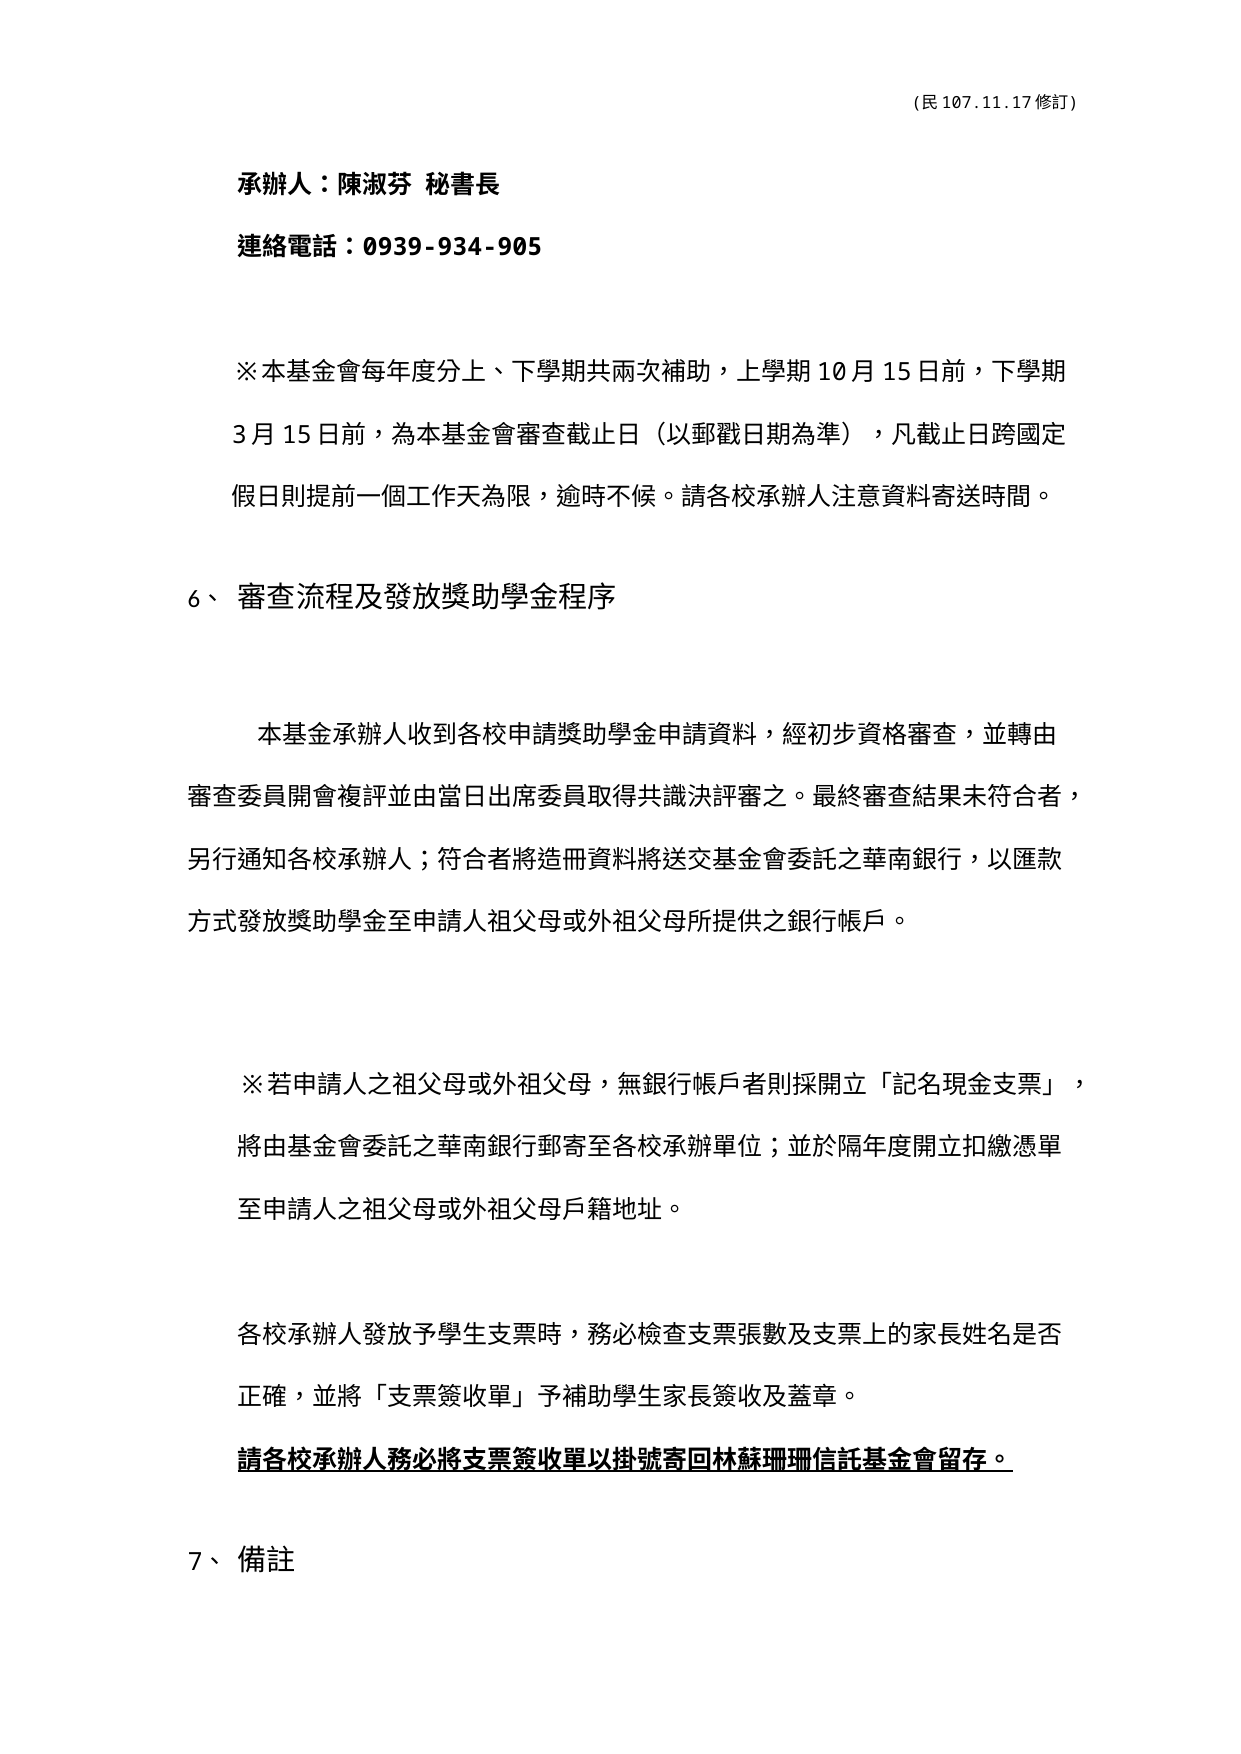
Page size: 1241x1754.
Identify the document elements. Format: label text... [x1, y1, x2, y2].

text 請各校承辦人務必將支票簽收單以掛號寄回林蘇珊珊信託基金會留存。 [237, 1416, 1078, 1478]
text 本基金承辦人收到各校申請獎助學金申請資料，經初步資格審查，並轉由審查委員開會複評並由當日出席委員取得共識決評審之。最終審查結果未符合者，另行通知各校承辦人；符合者將造冊資料將送交基金會委託之華南銀行，以匯款方式發放獎助學金至申請人祖父母或外祖父母所提供之銀行帳戶。 [187, 691, 1078, 941]
list 備註 [187, 1516, 1078, 1578]
text 各校承辦人發放予學生支票時，務必檢查支票張數及支票上的家長姓名是否正確，並將「支票簽收單」予補助學生家長簽收及蓋章。 [237, 1291, 1078, 1416]
text 連絡電話：0939-934-905 [237, 203, 1078, 266]
text ※若申請人之祖父母或外祖父母，無銀行帳戶者則採開立「記名現金支票」，將由基金會委託之華南銀行郵寄至各校承辦單位；並於隔年度開立扣繳憑單至申請人之祖父母或外祖父母戶籍地址。 [237, 1041, 1078, 1228]
text ※本基金會每年度分上、下學期共兩次補助，上學期10月15日前，下學期3月15日前，為本基金會審查截止日（以郵戳日期為準），凡截止日跨國定假日則提前一個工作天為限，逾時不候。請各校承辦人注意資料寄送時間。 [232, 328, 1078, 516]
list 審查流程及發放獎助學金程序 [187, 553, 1078, 616]
text 承辦人：陳淑芬 秘書長 [237, 141, 1078, 203]
